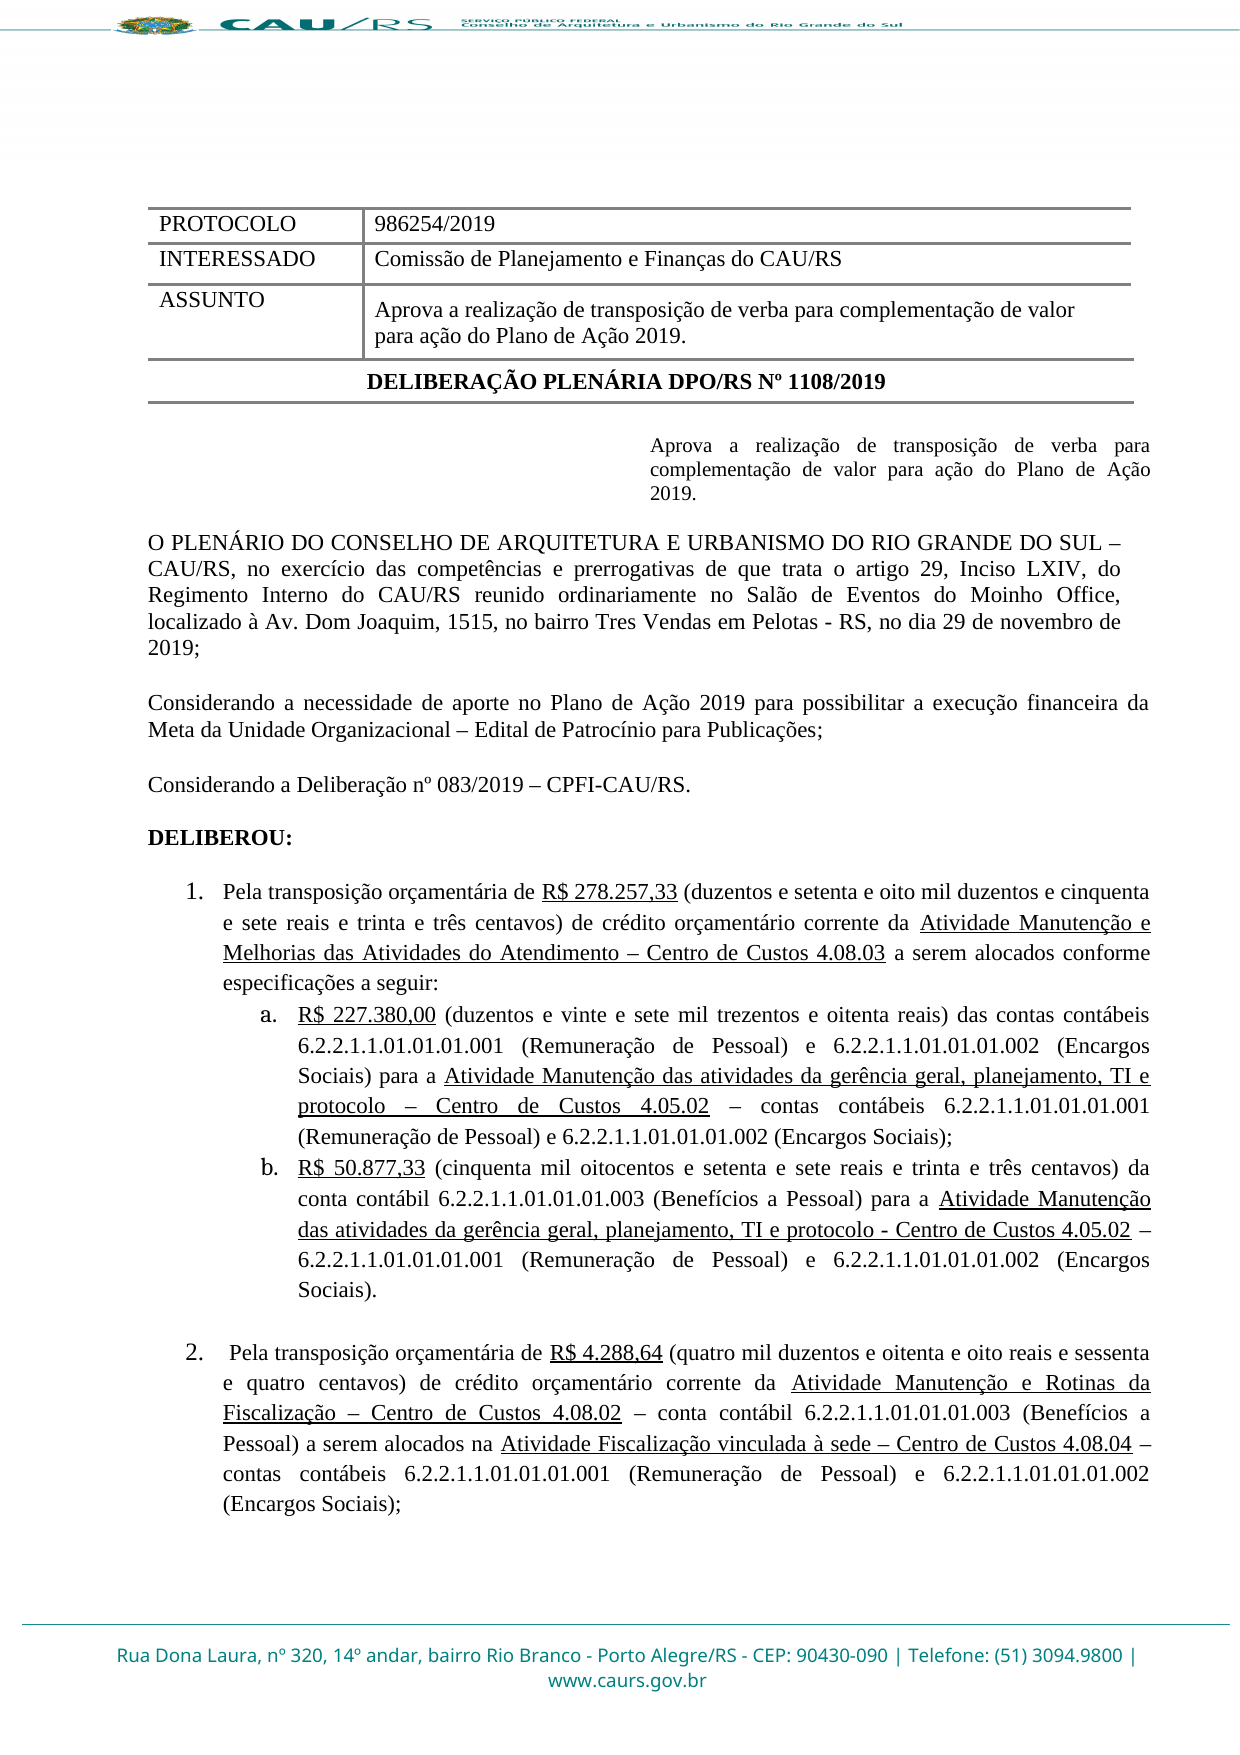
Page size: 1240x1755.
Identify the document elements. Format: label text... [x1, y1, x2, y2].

list R$ 50.877,33 (cinquenta mil oitocentos e setenta e sete reais e trinta e três centavos) da conta contábil 6.2.2.1.1.01.01.01.003 (Benefícios a Pessoal) para a Atividade Manutenção das atividades da gerência geral, planejamento, TI e protocolo - Centro de Custos 4.05.02 – 6.2.2.1.1.01.01.01.001 (Remuneração de Pessoal) e 6.2.2.1.1.01.01.01.002 (Encargos Sociais). [260, 1153, 1151, 1302]
table_header PROTOCOLO [148, 210, 362, 242]
text Aprova a realização de transposição de verba para complementação de valor para ação do Plano de Ação 2019. [650, 433, 1151, 505]
table_cell ASSUNTO [148, 286, 362, 358]
list Pela transposição orçamentária de R$ 278.257,33 (duzentos e setenta e oito mil duzentos e cinquenta e sete reais e trinta e três centavos) de crédito orçamentário corrente da Atividade Manutenção e Melhorias das Atividades do Atendimento – Centro de Custos 4.08.03 a serem alocados conforme especificações a seguir: [185, 876, 1151, 996]
text Considerando a Deliberação nº 083/2019 – CPFI-CAU/RS. [148, 771, 1151, 797]
table_cell Aprova a realização de transposição de verba para complementação de valor para ação do Plano de Ação 2019. [365, 286, 1131, 358]
table_cell DELIBERAÇÃO PLENÁRIA DPO/RS Nº 1108/2019 [148, 361, 1133, 401]
list Pela transposição orçamentária de R$ 4.288,64 (quatro mil duzentos e oitenta e oito reais e sessenta e quatro centavos) de crédito orçamentário corrente da Atividade Manutenção e Rotinas da Fiscalização – Centro de Custos 4.08.02 – conta contábil 6.2.2.1.1.01.01.01.003 (Benefícios a Pessoal) a serem alocados na Atividade Fiscalização vinculada à sede – Centro de Custos 4.08.04 – contas contábeis 6.2.2.1.1.01.01.01.001 (Remuneração de Pessoal) e 6.2.2.1.1.01.01.01.002 (Encargos Sociais); [185, 1337, 1151, 1516]
list R$ 227.380,00 (duzentos e vinte e sete mil trezentos e oitenta reais) das contas contábeis 6.2.2.1.1.01.01.01.001 (Remuneração de Pessoal) e 6.2.2.1.1.01.01.01.002 (Encargos Sociais) para a Atividade Manutenção das atividades da gerência geral, planejamento, TI e protocolo – Centro de Custos 4.05.02 – contas contábeis 6.2.2.1.1.01.01.01.001 (Remuneração de Pessoal) e 6.2.2.1.1.01.01.01.002 (Encargos Sociais); [260, 999, 1151, 1149]
table_header 986254/2019 [365, 210, 1131, 242]
text O PLENÁRIO DO CONSELHO DE ARQUITETURA E URBANISMO DO RIO GRANDE DO SUL – CAU/RS, no exercício das competências e prerrogativas de que trata o artigo 29, Inciso LXIV, do Regimento Interno do CAU/RS reunido ordinariamente no Salão de Eventos do Moinho Office, localizado à Av. Dom Joaquim, 1515, no bairro Tres Vendas em Pelotas - RS, no dia 29 de novembro de 2019; [148, 529, 1122, 661]
text Considerando a necessidade de aporte no Plano de Ação 2019 para possibilitar a execução financeira da Meta da Unidade Organizacional – Edital de Patrocínio para Publicações; [148, 689, 1151, 742]
text DELIBEROU: [148, 823, 1151, 850]
table_cell INTERESSADO [148, 245, 362, 283]
table_cell Comissão de Planejamento e Finanças do CAU/RS [365, 245, 1131, 283]
